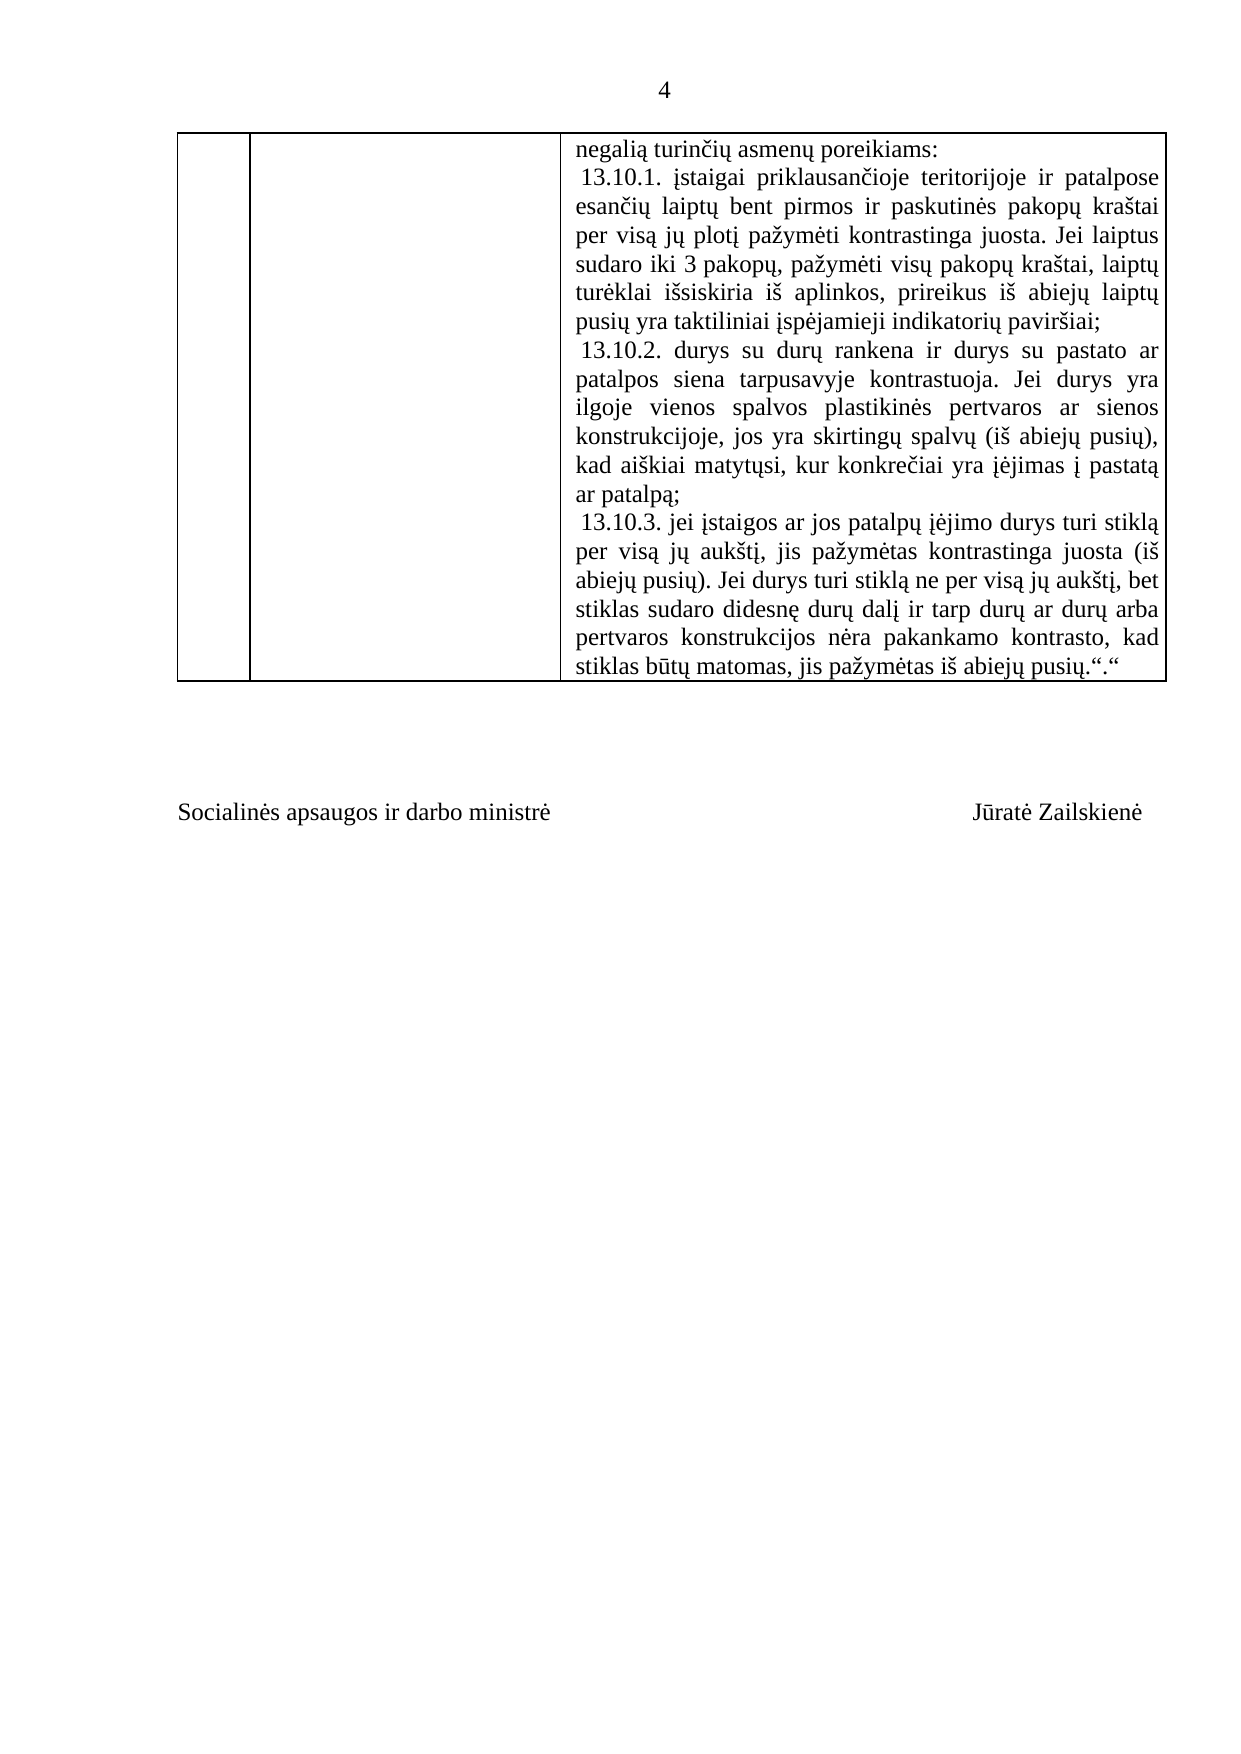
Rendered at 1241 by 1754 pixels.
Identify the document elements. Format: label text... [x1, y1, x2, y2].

table_header [251, 134, 560, 680]
text Socialinės apsaugos ir darbo ministrė Jūratė Zailskienė [177, 797, 1152, 825]
table_header negalią turinčių asmenų poreikiams: 13.10.1. įstaigai priklausančioje teritorijoje ir patalpose esančių laiptų bent pirmos ir paskutinės pakopų kraštai per visą jų plotį pažymėti kontrastinga juosta. Jei laiptus sudaro iki 3 pakopų, pažymėti visų pakopų kraštai, laiptų turėklai išsiskiria iš aplinkos, prireikus iš abiejų laiptų pusių yra taktiliniai įspėjamieji indikatorių paviršiai; 13.10.2. durys su durų rankena ir durys su pastato ar patalpos siena tarpusavyje kontrastuoja. Jei durys yra ilgoje vienos spalvos plastikinės pertvaros ar sienos konstrukcijoje, jos yra skirtingų spalvų (iš abiejų pusių), kad aiškiai matytųsi, kur konkrečiai yra įėjimas į pastatą ar patalpą; 13.10.3. jei įstaigos ar jos patalpų įėjimo durys turi stiklą per visą jų aukštį, jis pažymėtas kontrastinga juosta (iš abiejų pusių). Jei durys turi stiklą ne per visą jų aukštį, bet stiklas sudaro didesnę durų dalį ir tarp durų ar durų arba pertvaros konstrukcijos nėra pakankamo kontrasto, kad stiklas būtų matomas, jis pažymėtas iš abiejų pusių.“.“ [561, 134, 1165, 680]
table_header [178, 134, 249, 680]
